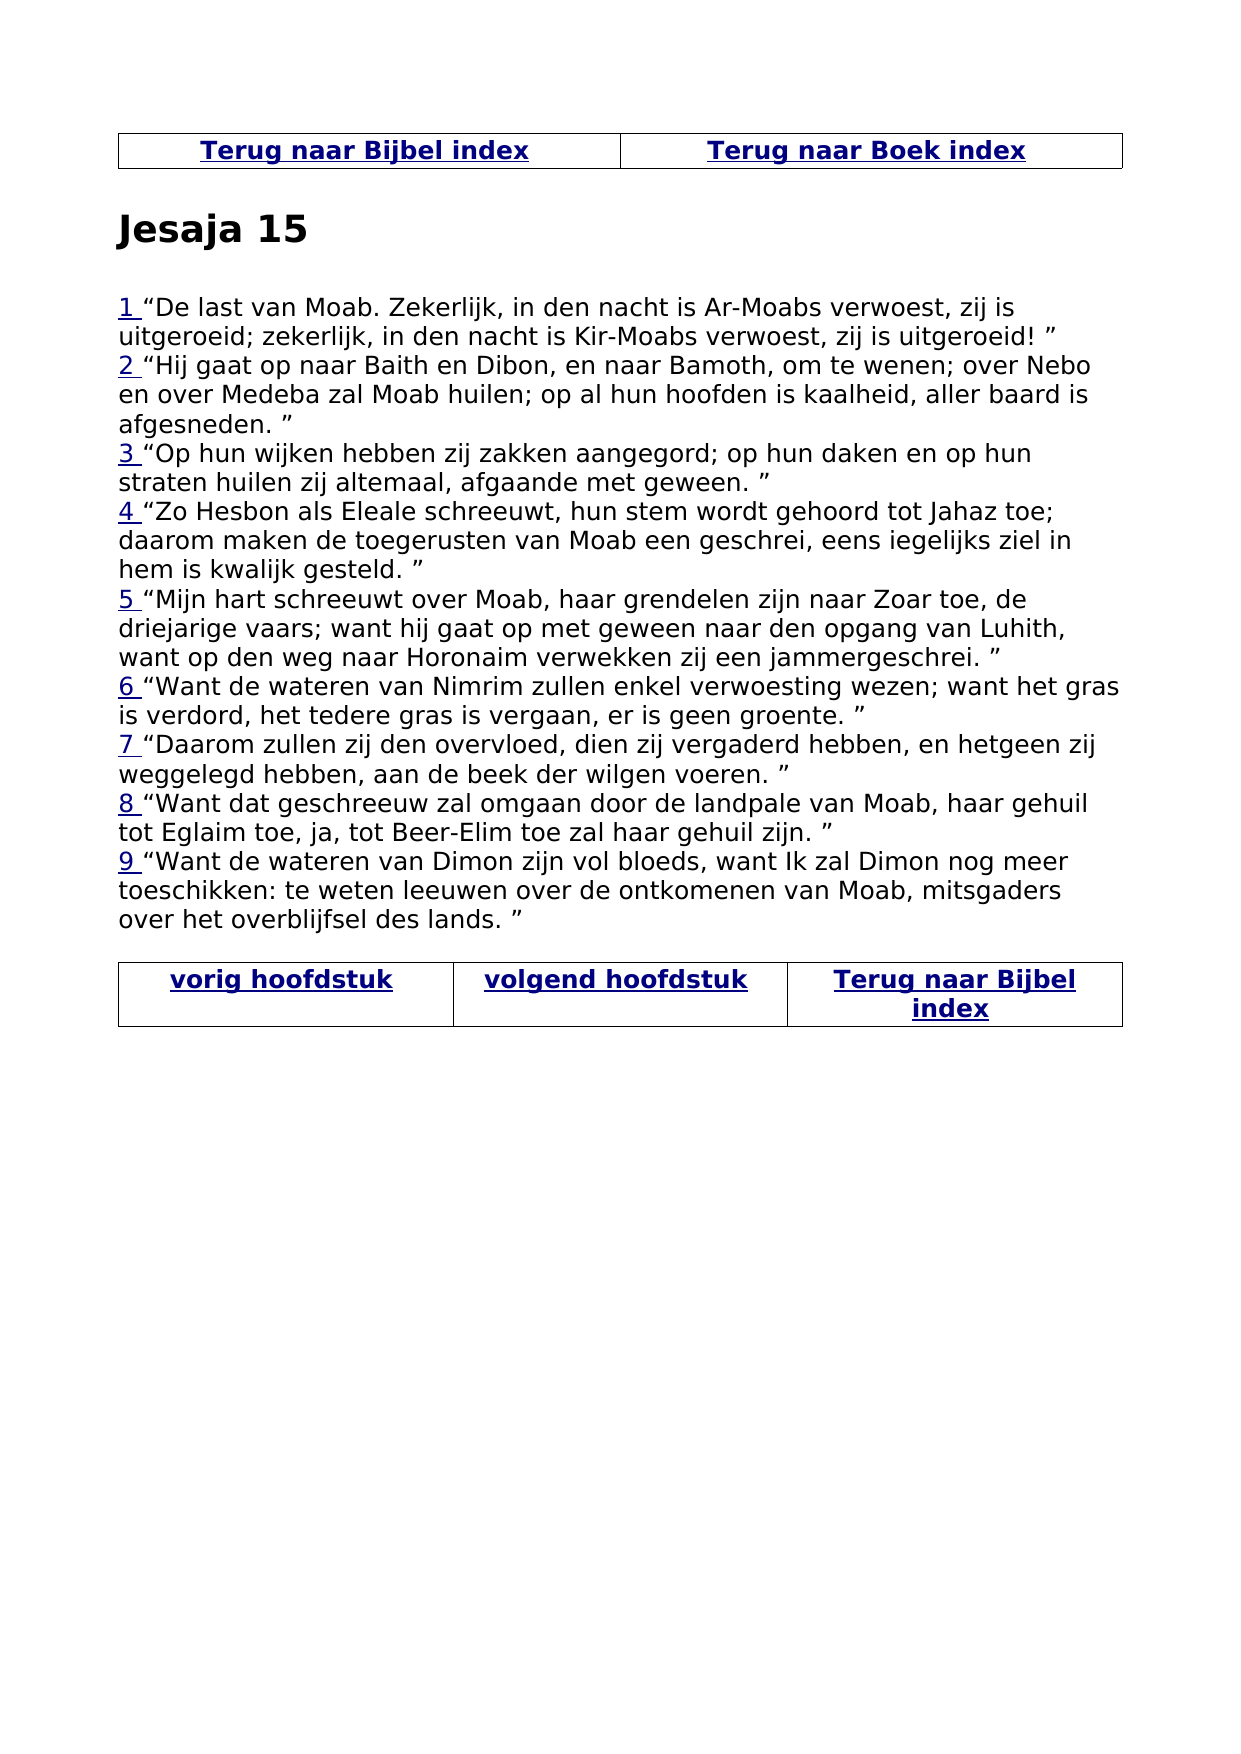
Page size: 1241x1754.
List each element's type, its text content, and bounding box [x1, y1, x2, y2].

text 1 “De last van Moab. Zekerlijk, in den nacht is Ar-Moabs verwoest, zij is uitgeroeid; zekerlijk, in den nacht is Kir-Moabs verwoest, zij is uitgeroeid! ” 2 “Hij gaat op naar Baith en Dibon, en naar Bamoth, om te wenen; over Nebo en over Medeba zal Moab huilen; op al hun hoofden is kaalheid, aller baard is afgesneden. ” 3 “Op hun wijken hebben zij zakken aangegord; op hun daken en op hun straten huilen zij altemaal, afgaande met geween. ” 4 “Zo Hesbon als Eleale schreeuwt, hun stem wordt gehoord tot Jahaz toe; daarom maken de toegerusten van Moab een geschrei, eens iegelijks ziel in hem is kwalijk gesteld. ” 5 “Mijn hart schreeuwt over Moab, haar grendelen zijn naar Zoar toe, de driejarige vaars; want hij gaat op met geween naar den opgang van Luhith, want op den weg naar Horonaim verwekken zij een jammergeschrei. ” 6 “Want de wateren van Nimrim zullen enkel verwoesting wezen; want het gras is verdord, het tedere gras is vergaan, er is geen groente. ” 7 “Daarom zullen zij den overvloed, dien zij vergaderd hebben, en hetgeen zij weggelegd hebben, aan de beek der wilgen voeren. ” 8 “Want dat geschreeuw zal omgaan door de landpale van Moab, haar gehuil tot Eglaim toe, ja, tot Beer-Elim toe zal haar gehuil zijn. ” 9 “Want de wateren van Dimon zijn vol bloeds, want Ik zal Dimon nog meer toeschikken: te weten leeuwen over de ontkomenen van Moab, mitsgaders over het overblijfsel des lands. ” [118, 264, 1122, 935]
subtitle Jesaja 15 [118, 208, 1122, 252]
table_header Terug naar Bijbel index [119, 134, 620, 168]
table_header vorig hoofdstuk [119, 963, 453, 1026]
table_header volgend hoofdstuk [454, 963, 787, 1026]
table_header Terug naar Boek index [621, 134, 1122, 168]
table_header Terug naar Bijbel index [788, 963, 1122, 1026]
